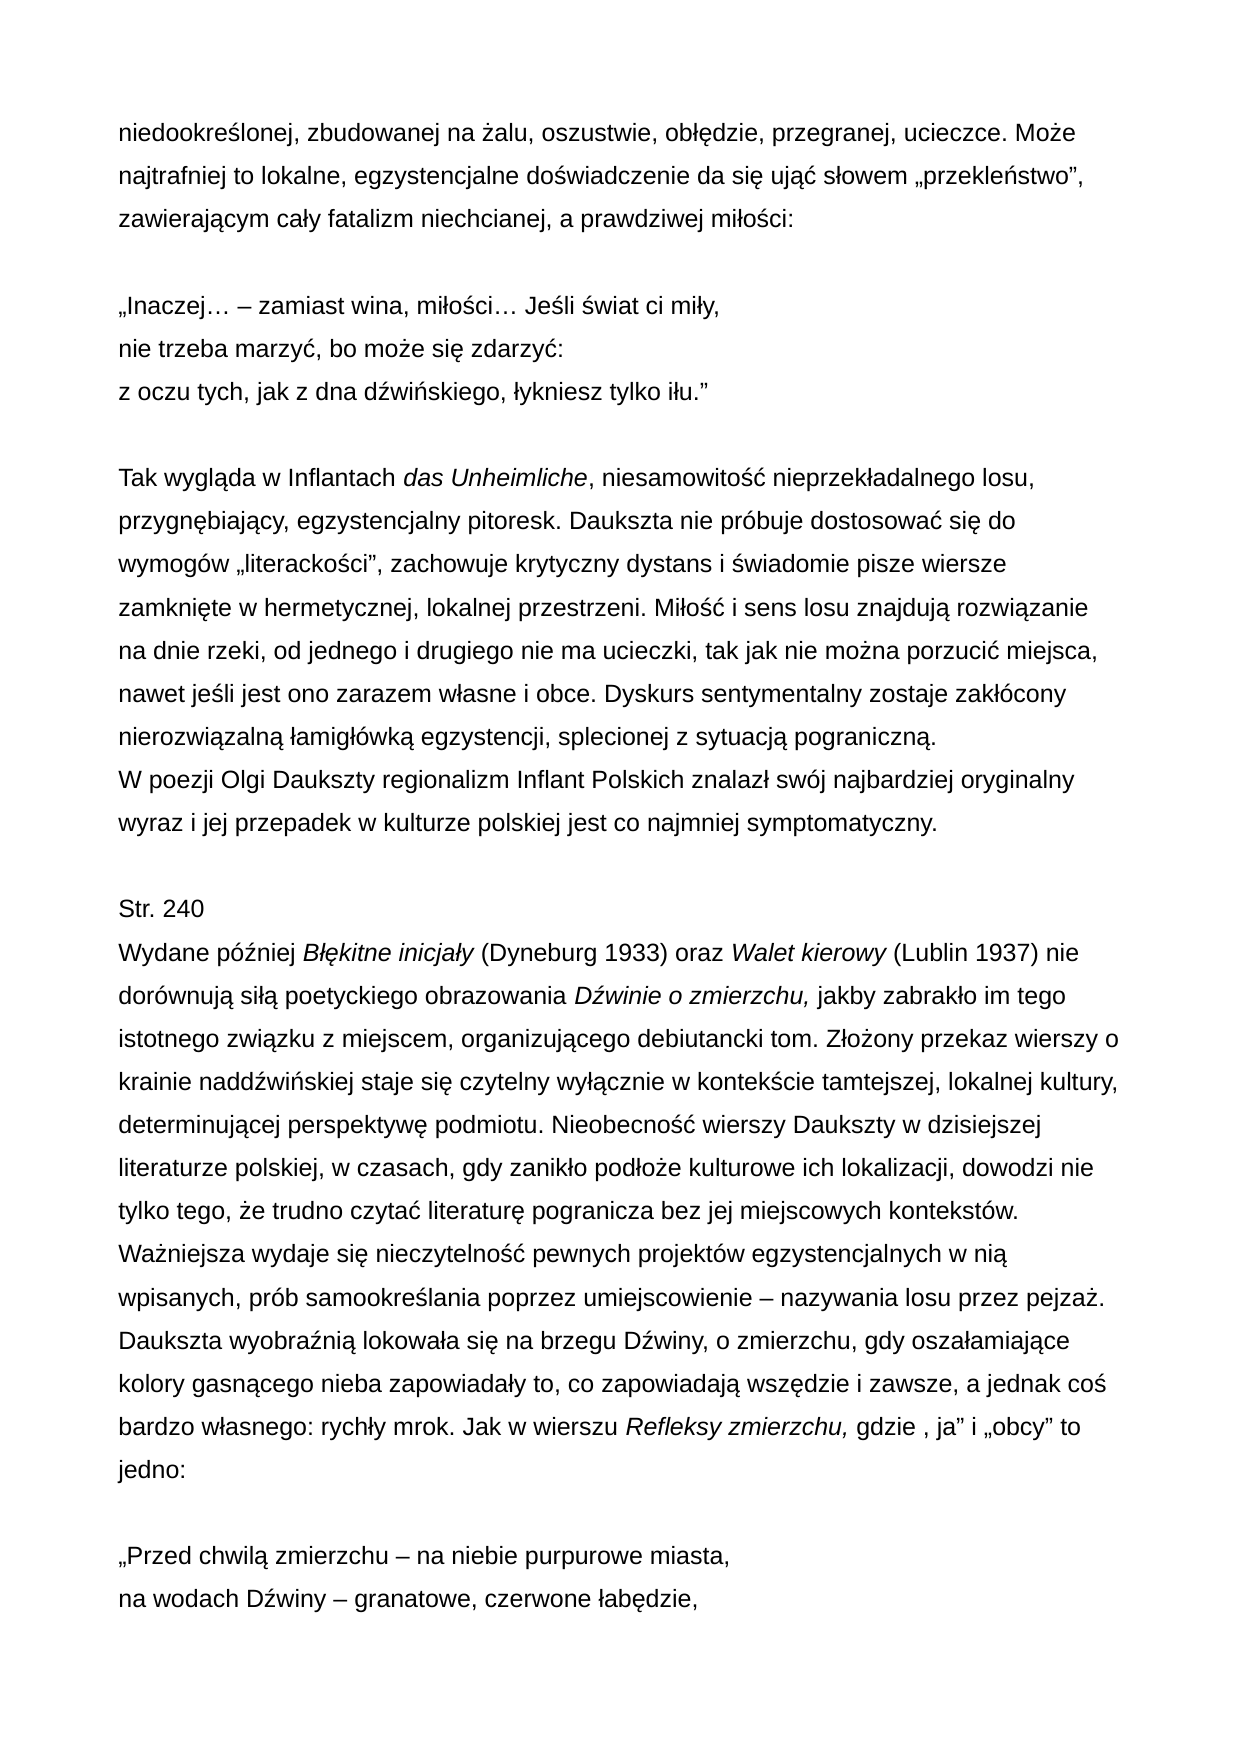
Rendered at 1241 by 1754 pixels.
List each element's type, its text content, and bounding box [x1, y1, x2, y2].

text „Inaczej… – zamiast wina, miłości… Jeśli świat ci miły, [118, 291, 1122, 319]
text Wydane później Błękitne inicjały (Dyneburg 1933) oraz Walet kierowy (Lublin 1937) nie dorównują siłą poetyckiego obrazowania Dźwinie o zmierzchu, jakby zabrakło im tego istotnego związku z miejscem, organizującego debiutancki tom. Złożony przekaz wierszy o krainie naddźwińskiej staje się czytelny wyłącznie w kontekście tamtejszej, lokalnej kultury, determinującej perspektywę podmiotu. Nieobecność wierszy Daukszty w dzisiejszej literaturze polskiej, w czasach, gdy zanikło podłoże kulturowe ich lokalizacji, dowodzi nie tylko tego, że trudno czytać literaturę pogranicza bez jej miejscowych kontekstów. Ważniejsza wydaje się nieczytelność pewnych projektów egzystencjalnych w nią wpisanych, prób samookreślania poprzez umiejscowienie – nazywania losu przez pejzaż. Daukszta wyobraźnią lokowała się na brzegu Dźwiny, o zmierzchu, gdy oszałamiające kolory gasnącego nieba zapowiadały to, co zapowiadają wszędzie i zawsze, a jednak coś bardzo własnego: rychły mrok. Jak w wierszu Refleksy zmierzchu, gdzie , ja” i „obcy” to jedno: [118, 937, 1122, 1484]
text Tak wygląda w Inflantach das Unheimliche, niesamowitość nieprzekładalnego losu, przygnębiający, egzystencjalny pitoresk. Daukszta nie próbuje dostosować się do wymogów „literackości”, zachowuje krytyczny dystans i świadomie pisze wiersze zamknięte w hermetycznej, lokalnej przestrzeni. Miłość i sens losu znajdują rozwiązanie na dnie rzeki, od jednego i drugiego nie ma ucieczki, tak jak nie można porzucić miejsca, nawet jeśli jest ono zarazem własne i obce. Dyskurs sentymentalny zostaje zakłócony nierozwiązalną łamigłówką egzystencji, splecionej z sytuacją pograniczną. [118, 463, 1122, 751]
text na wodach Dźwiny – granatowe, czerwone łabędzie, [118, 1584, 1122, 1613]
text nie trzeba marzyć, bo może się zdarzyć: [118, 334, 1122, 362]
text W poezji Olgi Daukszty regionalizm Inflant Polskich znalazł swój najbardziej oryginalny wyraz i jej przepadek w kulturze polskiej jest co najmniej symptomatyczny. [118, 765, 1122, 837]
text „Przed chwilą zmierzchu – na niebie purpurowe miasta, [118, 1541, 1122, 1570]
text z oczu tych, jak z dna dźwińskiego, łykniesz tylko iłu.” [118, 377, 1122, 406]
text niedookreślonej, zbudowanej na żalu, oszustwie, obłędzie, przegranej, ucieczce. Może najtrafniej to lokalne, egzystencjalne doświadczenie da się ująć słowem „przekleństwo”, zawierającym cały fatalizm niechcianej, a prawdziwej miłości: [118, 118, 1122, 233]
text Str. 240 [118, 894, 1122, 923]
